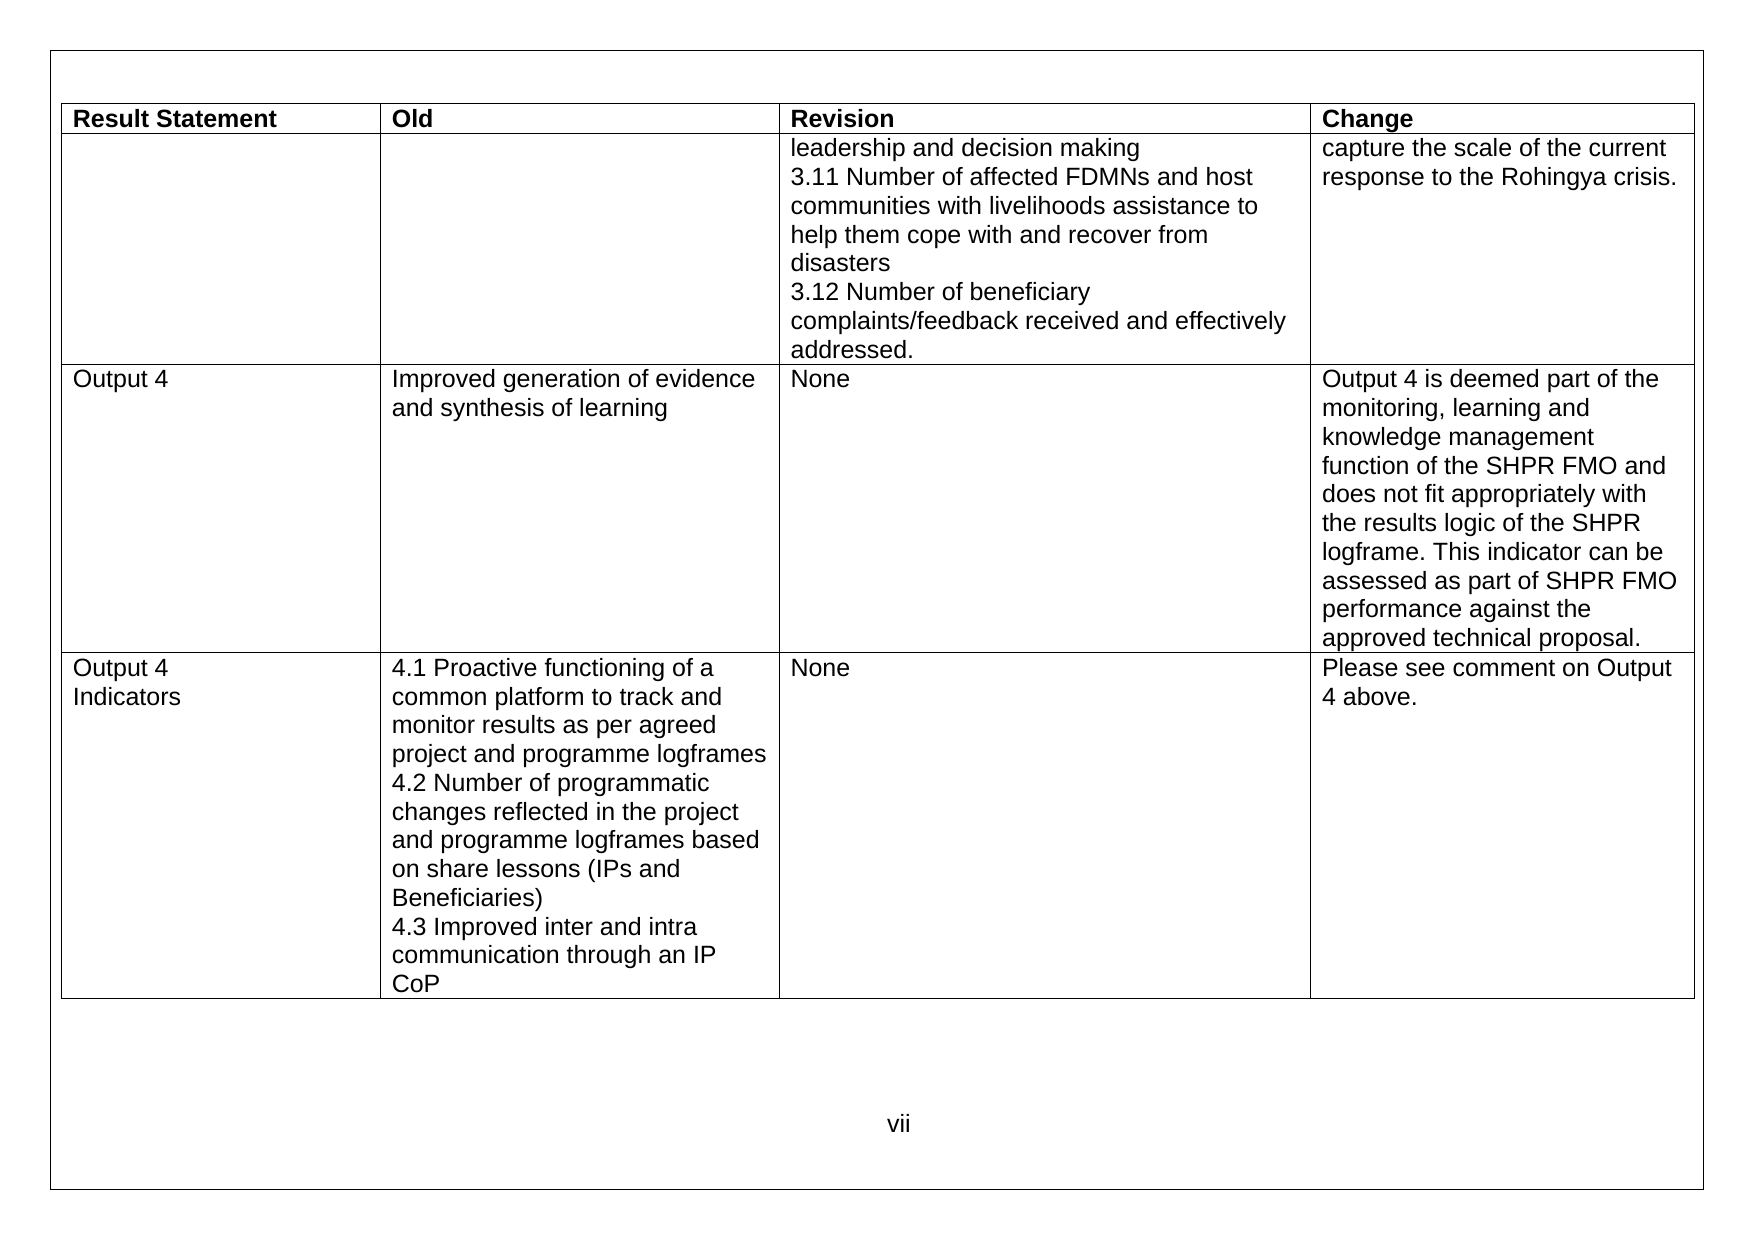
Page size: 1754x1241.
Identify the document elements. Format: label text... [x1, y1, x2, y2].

table_cell Output 4 Indicators [62, 653, 380, 998]
table_header Old [381, 104, 779, 132]
table_cell leadership and decision making 3.11 Number of affected FDMNs and host communities with livelihoods assistance to help them cope with and recover from disasters 3.12 Number of beneficiary complaints/feedback received and effectively addressed. [780, 134, 1310, 363]
table_cell None [780, 365, 1310, 652]
table_cell None [780, 653, 1310, 998]
table_header Revision [780, 104, 1310, 132]
table_cell 4.1 Proactive functioning of a common platform to track and monitor results as per agreed project and programme logframes 4.2 Number of programmatic changes reflected in the project and programme logframes based on share lessons (IPs and Beneficiaries) 4.3 Improved inter and intra communication through an IP CoP [381, 653, 779, 998]
table_header Change [1311, 104, 1694, 132]
table_cell Output 4 [62, 365, 380, 652]
table_cell Output 4 is deemed part of the monitoring, learning and knowledge management function of the SHPR FMO and does not fit appropriately with the results logic of the SHPR logframe. This indicator can be assessed as part of SHPR FMO performance against the approved technical proposal. [1311, 365, 1694, 652]
table_header Result Statement [62, 104, 380, 132]
table_cell capture the scale of the current response to the Rohingya crisis. [1311, 134, 1694, 363]
table_cell [62, 134, 380, 363]
table_cell Please see comment on Output 4 above. [1311, 653, 1694, 998]
table_cell [381, 134, 779, 363]
table_cell Improved generation of evidence and synthesis of learning [381, 365, 779, 652]
